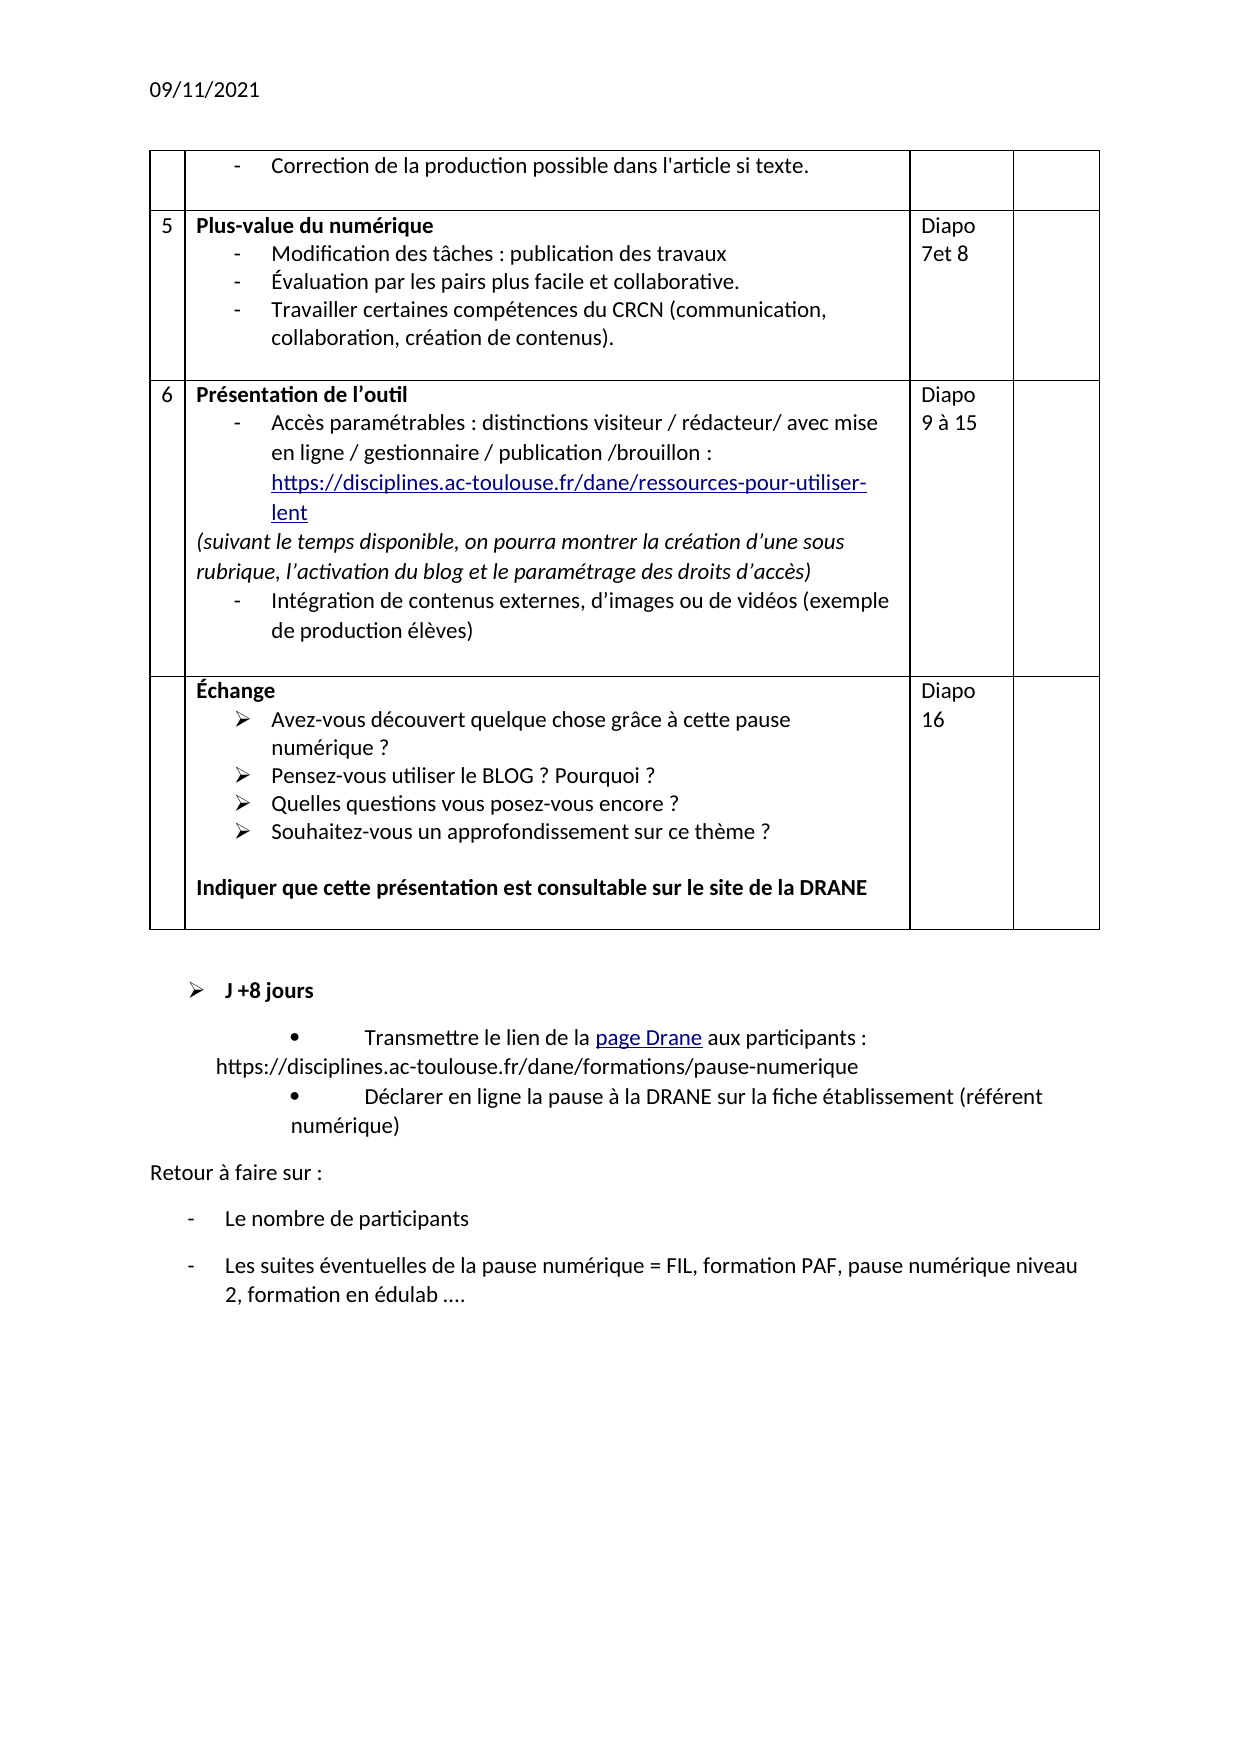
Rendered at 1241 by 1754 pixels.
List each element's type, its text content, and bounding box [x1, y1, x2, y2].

table_cell Diapo 9 à 15 [911, 381, 1013, 676]
text https://disciplines.ac-toulouse.fr/dane/formations/pause-numerique [216, 1052, 1090, 1080]
list Déclarer en ligne la pause à la DRANE sur la fiche établissement (référent numérique) [291, 1082, 1090, 1140]
table_cell 6 [151, 381, 184, 676]
text Retour à faire sur : [150, 1158, 1090, 1186]
table_cell Plus-value du numérique Modification des tâches : publication des travaux Évaluation par les pairs plus facile et collaborative. Travailler certaines compétences du CRCN (communication, collaboration, création de contenus). [186, 211, 909, 379]
table_cell Correction de la production possible dans l'article si texte. [186, 151, 909, 210]
list J +8 jours [187, 976, 1090, 1004]
table_cell [1014, 677, 1099, 929]
table_cell [1014, 211, 1099, 379]
table_cell [151, 677, 184, 929]
table_cell Diapo 7et 8 [911, 211, 1013, 379]
table_cell Diapo 16 [911, 677, 1013, 929]
table_cell [1014, 151, 1099, 210]
table_cell [151, 151, 184, 210]
table_cell Échange Avez-vous découvert quelque chose grâce à cette pause numérique ? Pensez-vous utiliser le BLOG ? Pourquoi ? Quelles questions vous posez-vous encore ? Souhaitez-vous un approfondissement sur ce thème ? Indiquer que cette présentation est consultable sur le site de la DRANE [186, 677, 909, 929]
list Transmettre le lien de la page Drane aux participants : [291, 1023, 1090, 1051]
table_cell [1014, 381, 1099, 676]
list Les suites éventuelles de la pause numérique = FIL, formation PAF, pause numérique niveau 2, formation en édulab …. [187, 1251, 1090, 1308]
table_cell Présentation de l’outil Accès paramétrables : distinctions visiteur / rédacteur/ avec mise en ligne / gestionnaire / publication /brouillon : https://disciplines.ac-toulouse.fr/dane/ressources-pour-utiliser-lent (suivant le temps disponible, on pourra montrer la création d’une sous rubrique, l’activation du blog et le paramétrage des droits d’accès) Intégration de contenus externes, d’images ou de vidéos (exemple de production élèves) [186, 381, 909, 676]
table_cell 5 [151, 211, 184, 379]
list Le nombre de participants [187, 1204, 1090, 1232]
table_cell [911, 151, 1013, 210]
